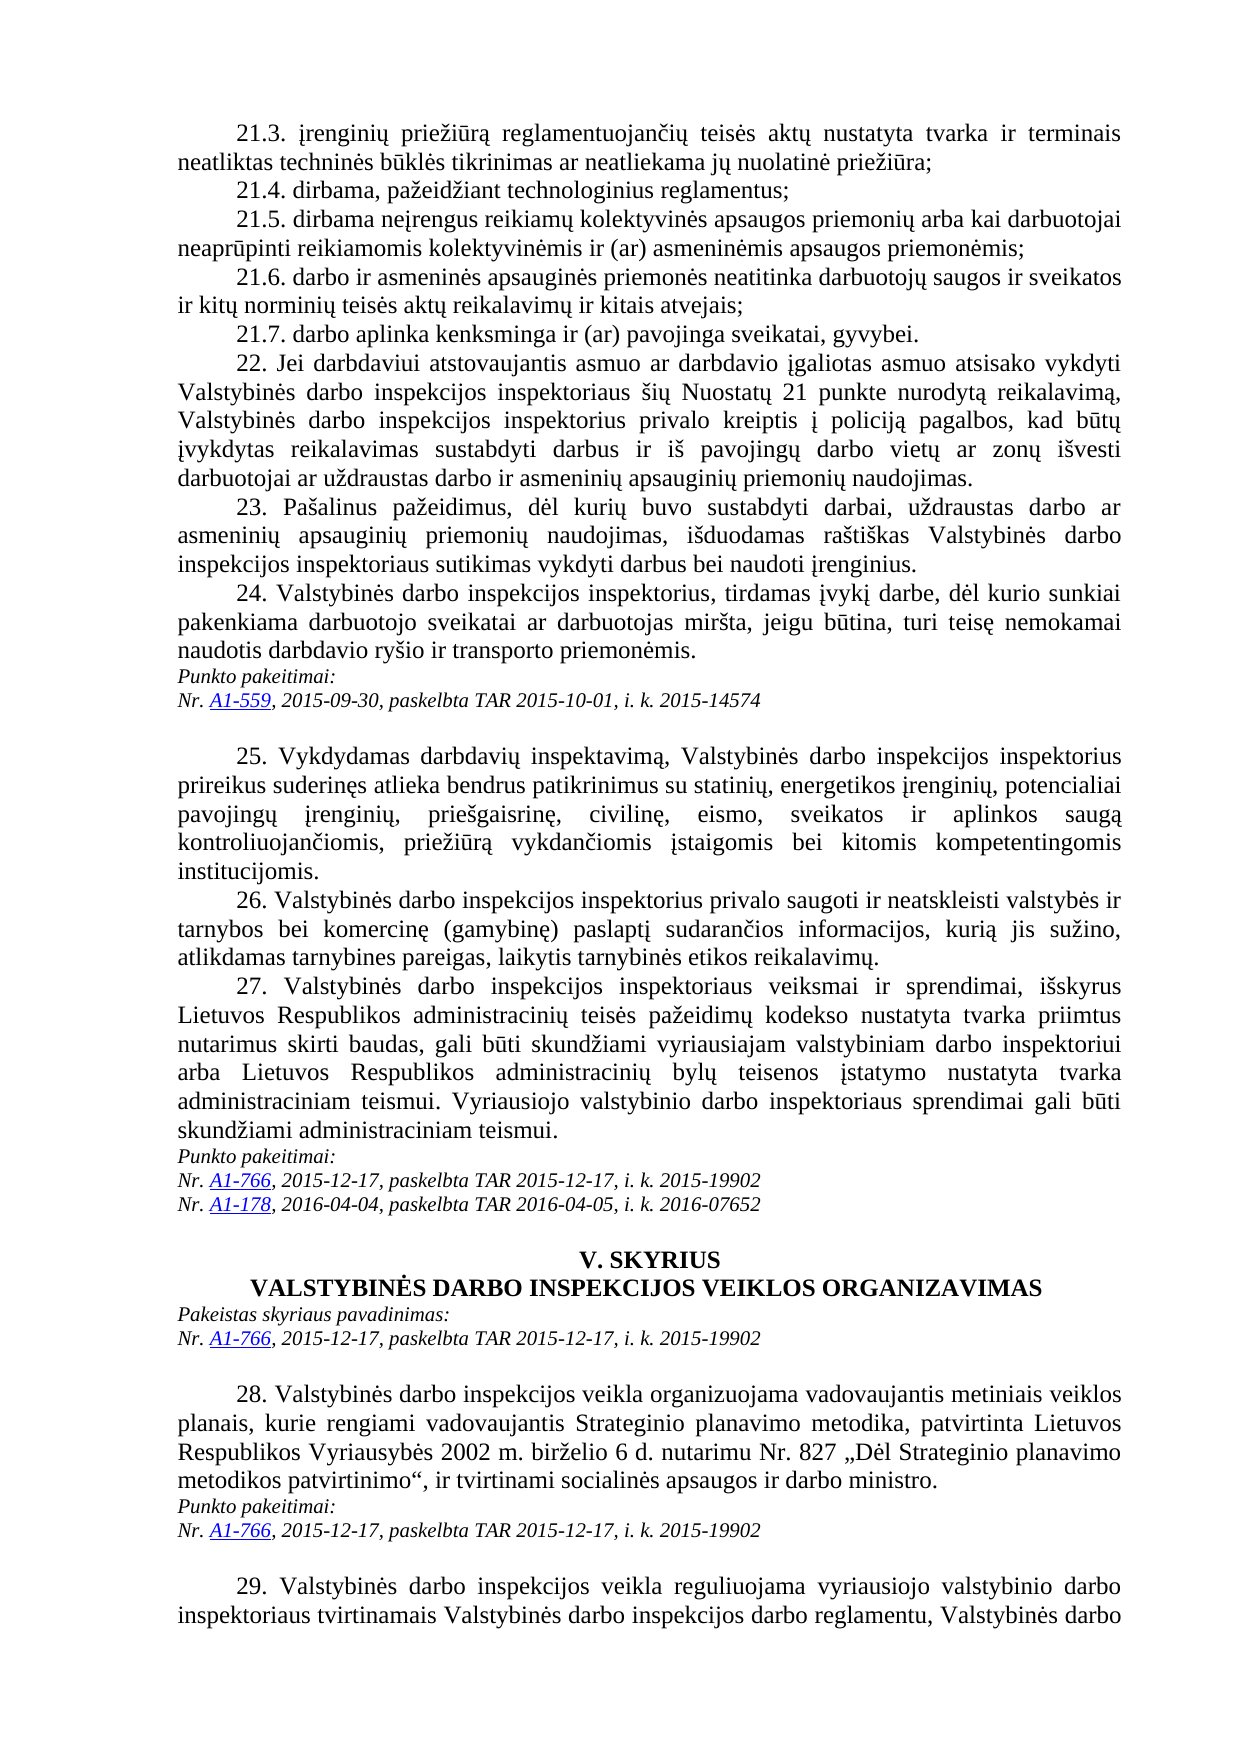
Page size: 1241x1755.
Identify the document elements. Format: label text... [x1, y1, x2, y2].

text 27. Valstybinės darbo inspekcijos inspektoriaus veiksmai ir sprendimai, išskyrus Lietuvos Respublikos administracinių teisės pažeidimų kodekso nustatyta tvarka priimtus nutarimus skirti baudas, gali būti skundžiami vyriausiajam valstybiniam darbo inspektoriui arba Lietuvos Respublikos administracinių bylų teisenos įstatymo nustatyta tvarka administraciniam teismui. Vyriausiojo valstybinio darbo inspektoriaus sprendimai gali būti skundžiami administraciniam teismui. [177, 971, 1122, 1144]
text 25. Vykdydamas darbdavių inspektavimą, Valstybinės darbo inspekcijos inspektorius prireikus suderinęs atlieka bendrus patikrinimus su statinių, energetikos įrenginių, potencialiai pavojingų įrenginių, priešgaisrinę, civilinę, eismo, sveikatos ir aplinkos saugą kontroliuojančiomis, priežiūrą vykdančiomis įstaigomis bei kitomis kompetentingomis institucijomis. [177, 741, 1122, 885]
text Punkto pakeitimai: [177, 664, 1122, 688]
text 23. Pašalinus pažeidimus, dėl kurių buvo sustabdyti darbai, uždraustas darbo ar asmeninių apsauginių priemonių naudojimas, išduodamas raštiškas Valstybinės darbo inspekcijos inspektoriaus sutikimas vykdyti darbus bei naudoti įrenginius. [177, 492, 1122, 578]
text Nr. A1-766, 2015-12-17, paskelbta TAR 2015-12-17, i. k. 2015-19902 [177, 1326, 1122, 1350]
text Nr. A1-559, 2015-09-30, paskelbta TAR 2015-10-01, i. k. 2015-14574 [177, 688, 1122, 712]
text Punkto pakeitimai: [177, 1144, 1122, 1168]
text 29. Valstybinės darbo inspekcijos veikla reguliuojama vyriausiojo valstybinio darbo inspektoriaus tvirtinamais Valstybinės darbo inspekcijos darbo reglamentu, Valstybinės darbo [177, 1571, 1122, 1628]
text 26. Valstybinės darbo inspekcijos inspektorius privalo saugoti ir neatskleisti valstybės ir tarnybos bei komercinę (gamybinę) paslaptį sudarančios informacijos, kurią jis sužino, atlikdamas tarnybines pareigas, laikytis tarnybinės etikos reikalavimų. [177, 885, 1122, 971]
text 21.4. dirbama, pažeidžiant technologinius reglamentus; [177, 176, 1122, 204]
text 24. Valstybinės darbo inspekcijos inspektorius, tirdamas įvykį darbe, dėl kurio sunkiai pakenkiama darbuotojo sveikatai ar darbuotojas miršta, jeigu būtina, turi teisę nemokamai naudotis darbdavio ryšio ir transporto priemonėmis. [177, 578, 1122, 664]
text Punkto pakeitimai: [177, 1494, 1122, 1518]
text Nr. A1-178, 2016-04-04, paskelbta TAR 2016-04-05, i. k. 2016-07652 [177, 1192, 1122, 1216]
text 21.6. darbo ir asmeninės apsauginės priemonės neatitinka darbuotojų saugos ir sveikatos ir kitų norminių teisės aktų reikalavimų ir kitais atvejais; [177, 262, 1122, 319]
text 22. Jei darbdaviui atstovaujantis asmuo ar darbdavio įgaliotas asmuo atsisako vykdyti Valstybinės darbo inspekcijos inspektoriaus šių Nuostatų 21 punkte nurodytą reikalavimą, Valstybinės darbo inspekcijos inspektorius privalo kreiptis į policiją pagalbos, kad būtų įvykdytas reikalavimas sustabdyti darbus ir iš pavojingų darbo vietų ar zonų išvesti darbuotojai ar uždraustas darbo ir asmeninių apsauginių priemonių naudojimas. [177, 348, 1122, 492]
text 21.5. dirbama neįrengus reikiamų kolektyvinės apsaugos priemonių arba kai darbuotojai neaprūpinti reikiamomis kolektyvinėmis ir (ar) asmeninėmis apsaugos priemonėmis; [177, 204, 1122, 262]
text 21.7. darbo aplinka kenksminga ir (ar) pavojinga sveikatai, gyvybei. [177, 319, 1122, 348]
text 28. Valstybinės darbo inspekcijos veikla organizuojama vadovaujantis metiniais veiklos planais, kurie rengiami vadovaujantis Strateginio planavimo metodika, patvirtinta Lietuvos Respublikos Vyriausybės 2002 m. birželio 6 d. nutarimu Nr. 827 „Dėl Strateginio planavimo metodikos patvirtinimo“, ir tvirtinami socialinės apsaugos ir darbo ministro. [177, 1379, 1122, 1494]
text Nr. A1-766, 2015-12-17, paskelbta TAR 2015-12-17, i. k. 2015-19902 [177, 1518, 1122, 1542]
text Nr. A1-766, 2015-12-17, paskelbta TAR 2015-12-17, i. k. 2015-19902 [177, 1168, 1122, 1192]
text VALSTYBINĖS DARBO INSPEKCIJOS VEIKLOS ORGANIZAVIMAS [177, 1273, 1122, 1302]
text V. skyrius [177, 1245, 1122, 1273]
text 21.3. įrenginių priežiūrą reglamentuojančių teisės aktų nustatyta tvarka ir terminais neatliktas techninės būklės tikrinimas ar neatliekama jų nuolatinė priežiūra; [177, 118, 1122, 176]
text Pakeistas skyriaus pavadinimas: [177, 1302, 1122, 1326]
